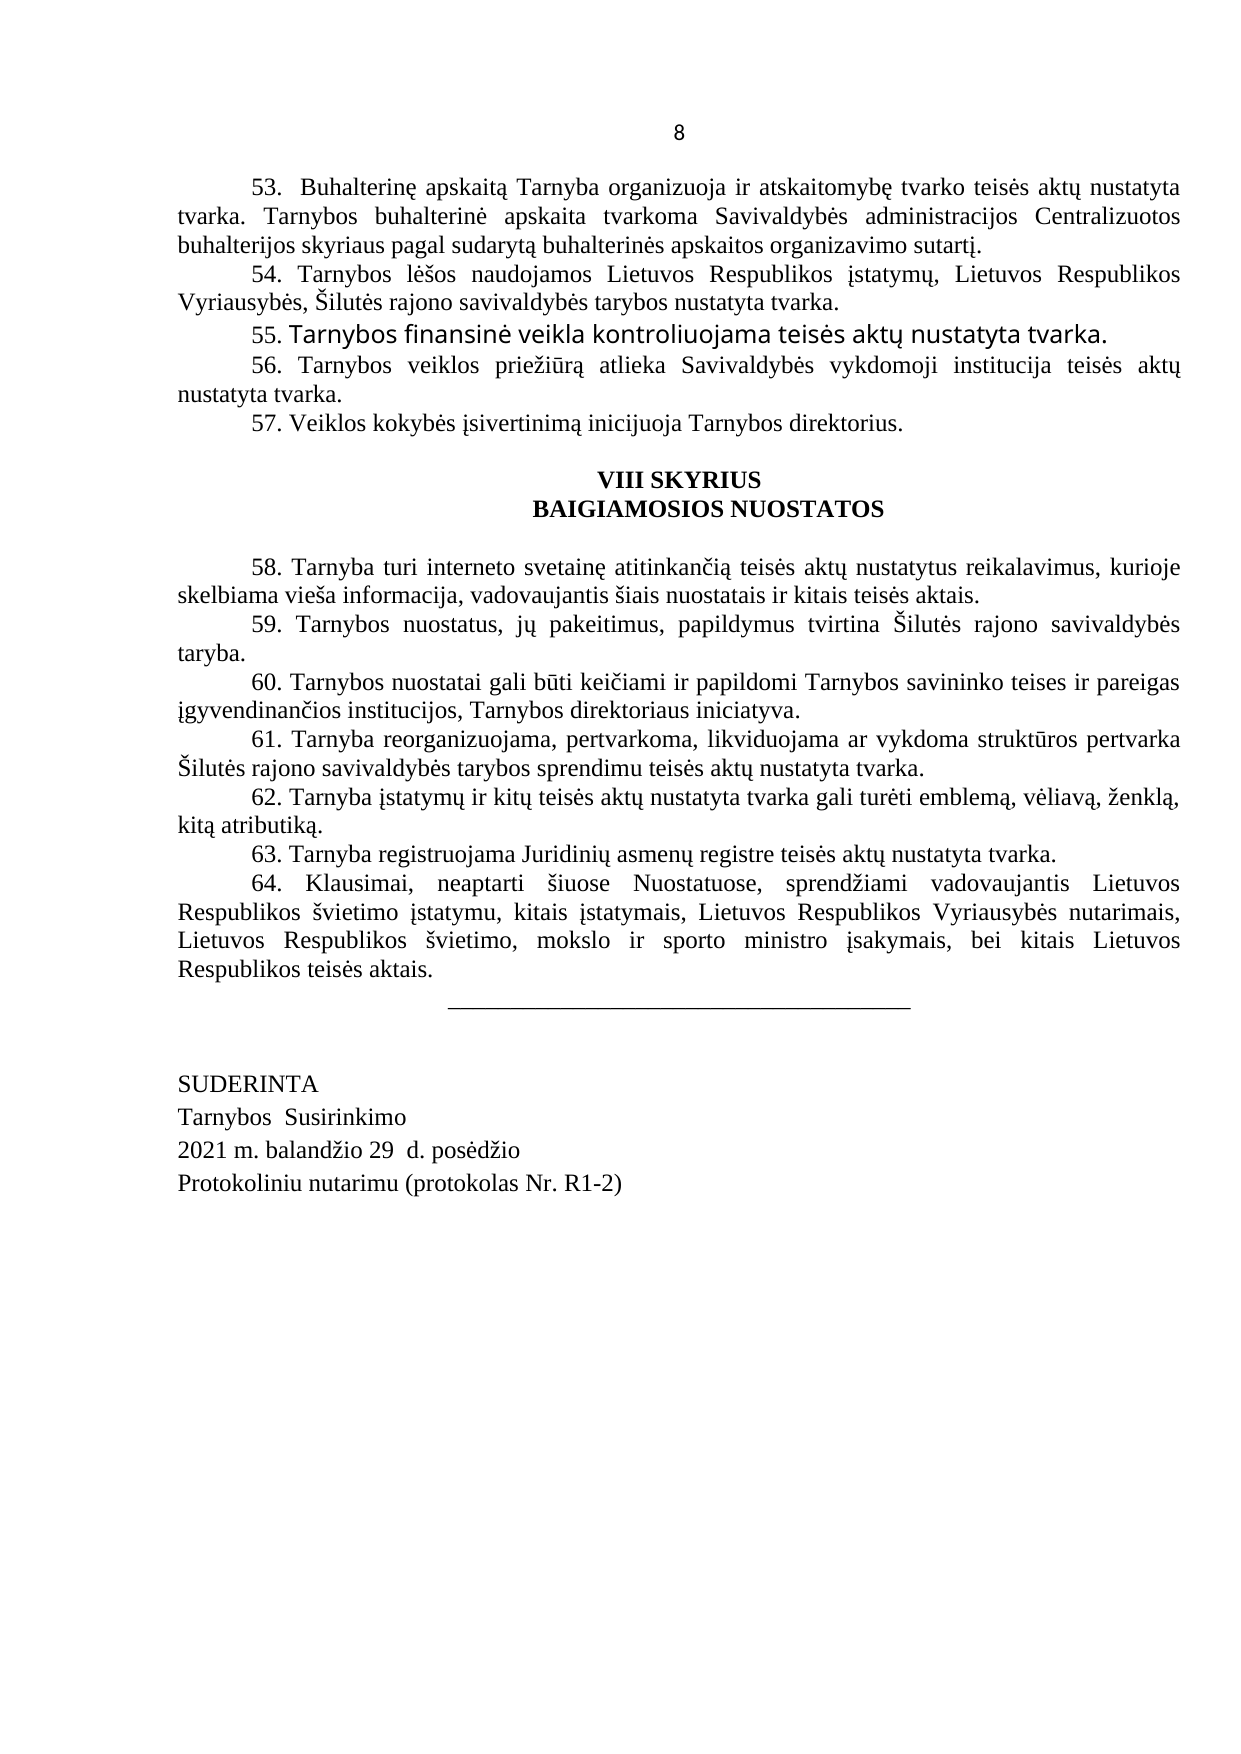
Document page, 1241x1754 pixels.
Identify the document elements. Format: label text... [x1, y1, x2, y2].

text SUDERINTA [177, 1069, 1181, 1098]
text Protokoliniu nutarimu (protokolas Nr. R1-2) [177, 1168, 1181, 1197]
text BAIGIAMOSIOS NUOSTATOS [236, 494, 1181, 523]
text 56. Tarnybos veiklos priežiūrą atlieka Savivaldybės vykdomoji institucija teisės aktų nustatyta tvarka. [177, 350, 1181, 408]
text 55. Tarnybos finansinė veikla kontroliuojama teisės aktų nustatyta tvarka. [177, 316, 1181, 350]
text 57. Veiklos kokybės įsivertinimą inicijuoja Tarnybos direktorius. [177, 408, 1181, 437]
text 63. Tarnyba registruojama Juridinių asmenų registre teisės aktų nustatyta tvarka. [177, 839, 1181, 868]
text 62. Tarnyba įstatymų ir kitų teisės aktų nustatyta tvarka gali turėti emblemą, vėliavą, ženklą, kitą atributiką. [177, 782, 1181, 839]
text 54. Tarnybos lėšos naudojamos Lietuvos Respublikos įstatymų, Lietuvos Respublikos Vyriausybės, Šilutės rajono savivaldybės tarybos nustatyta tvarka. [177, 259, 1181, 316]
text _____________________________________ [177, 983, 1181, 1012]
text 58. Tarnyba turi interneto svetainę atitinkančią teisės aktų nustatytus reikalavimus, kurioje skelbiama vieša informacija, vadovaujantis šiais nuostatais ir kitais teisės aktais. [177, 552, 1181, 609]
text 64. Klausimai, neaptarti šiuose Nuostatuose, sprendžiami vadovaujantis Lietuvos Respublikos švietimo įstatymu, kitais įstatymais, Lietuvos Respublikos Vyriausybės nutarimais, Lietuvos Respublikos švietimo, mokslo ir sporto ministro įsakymais, bei kitais Lietuvos Respublikos teisės aktais. [177, 868, 1181, 983]
text 59. Tarnybos nuostatus, jų pakeitimus, papildymus tvirtina Šilutės rajono savivaldybės taryba. [177, 609, 1181, 667]
text 61. Tarnyba reorganizuojama, pertvarkoma, likviduojama ar vykdoma struktūros pertvarka Šilutės rajono savivaldybės tarybos sprendimu teisės aktų nustatyta tvarka. [177, 724, 1181, 782]
text VIII SKYRIUS [177, 465, 1181, 494]
text 53. Buhalterinę apskaitą Tarnyba organizuoja ir atskaitomybę tvarko teisės aktų nustatyta tvarka. Tarnybos buhalterinė apskaita tvarkoma Savivaldybės administracijos Centralizuotos buhalterijos skyriaus pagal sudarytą buhalterinės apskaitos organizavimo sutartį. [177, 172, 1181, 259]
text 60. Tarnybos nuostatai gali būti keičiami ir papildomi Tarnybos savininko teises ir pareigas įgyvendinančios institucijos, Tarnybos direktoriaus iniciatyva. [177, 667, 1181, 724]
text 2021 m. balandžio 29 d. posėdžio [177, 1135, 1181, 1164]
text Tarnybos Susirinkimo [177, 1102, 1181, 1131]
